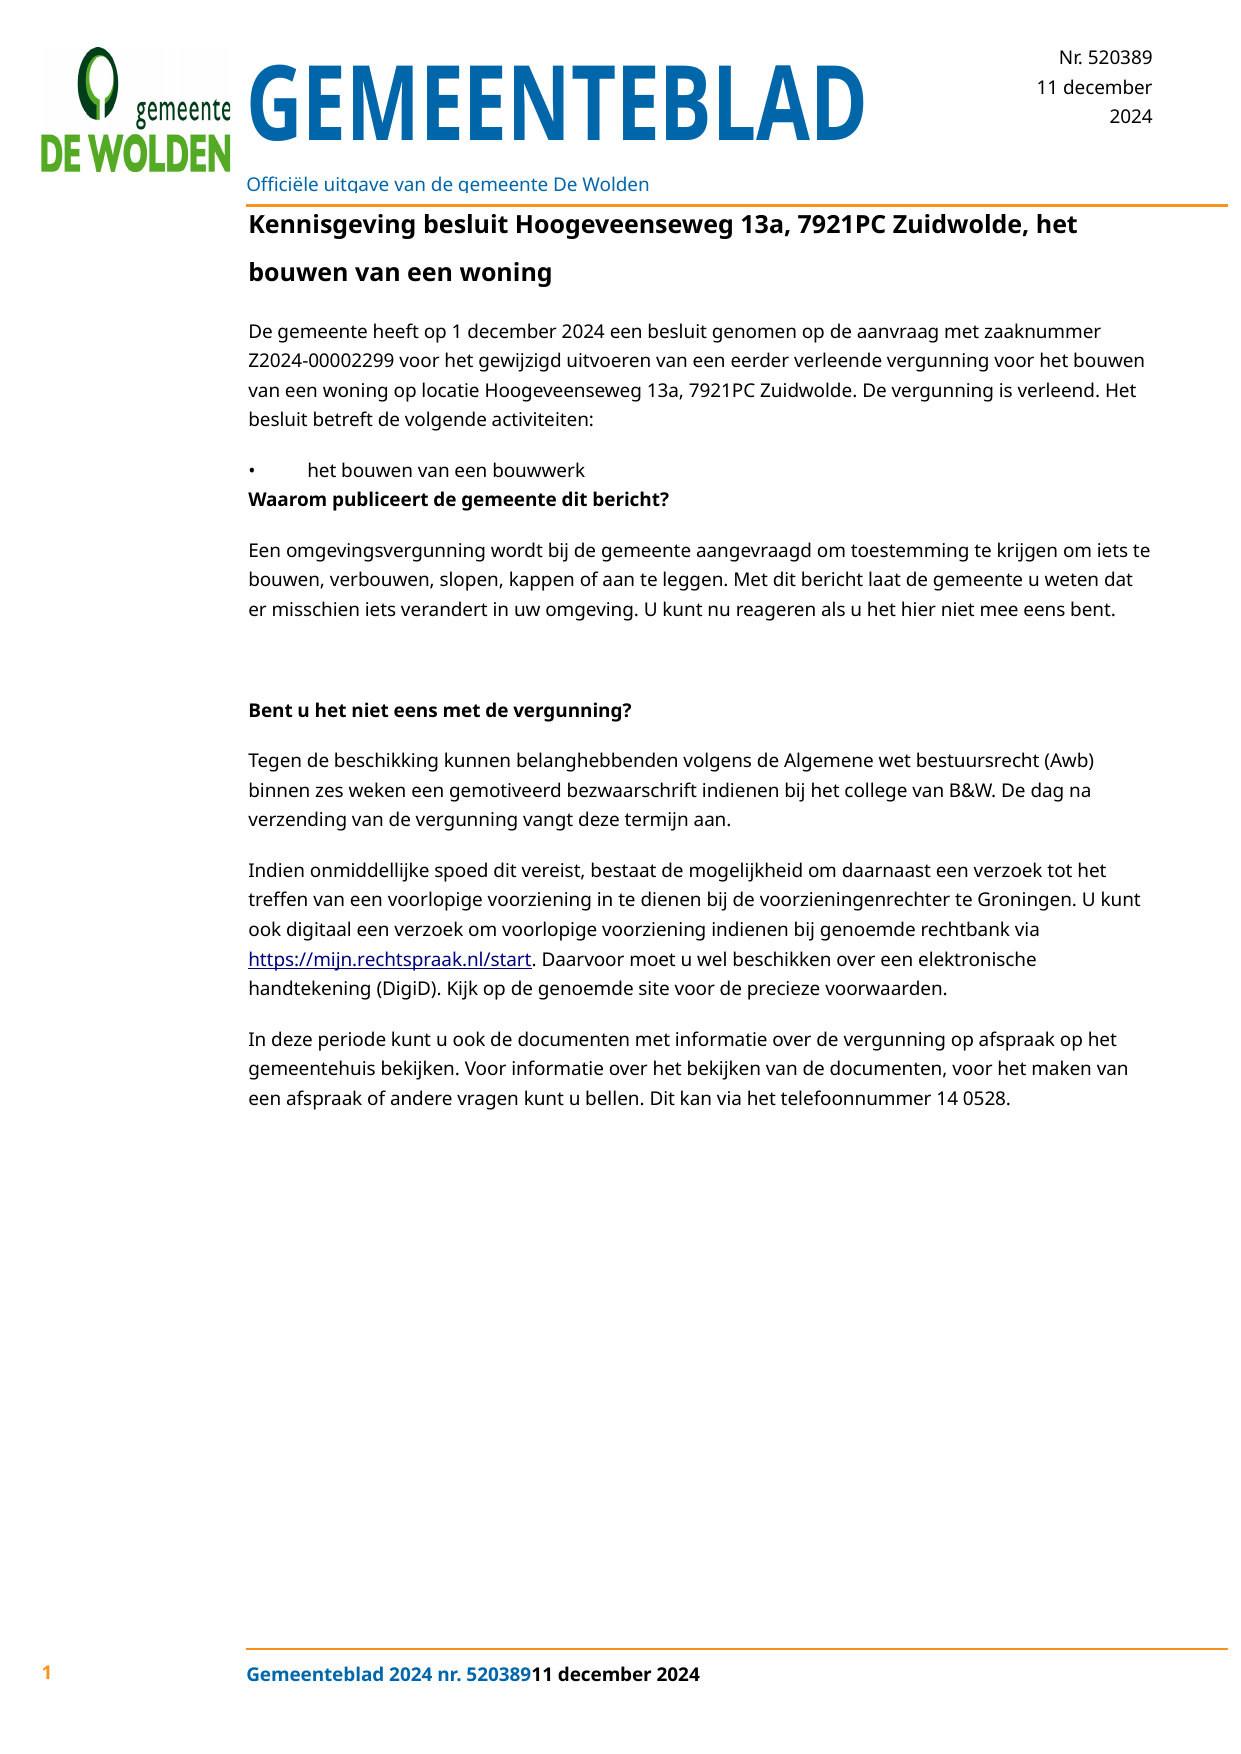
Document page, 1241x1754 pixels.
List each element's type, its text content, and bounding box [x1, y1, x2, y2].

text In deze periode kunt u ook de documenten met informatie over de vergunning op afspraak op het gemeentehuis bekijken. Voor informatie over het bekijken van de documenten, voor het maken van een afspraak of andere vragen kunt u bellen. Dit kan via het telefoonnummer 14 0528. [248, 1026, 1152, 1111]
picture [41, 47, 231, 172]
text Indien onmiddellijke spoed dit vereist, bestaat de mogelijkheid om daarnaast een verzoek tot het treffen van een voorlopige voorziening in te dienen bij de voorzieningenrechter te Groningen. U kunt ook digitaal een verzoek om voorlopige voorziening indienen bij genoemde rechtbank via https://mijn.rechtspraak.nl/start. Daarvoor moet u wel beschikken over een elektronische handtekening (DigiD). Kijk op de genoemde site voor de precieze voorwaarden. [248, 857, 1152, 1001]
text Waarom publiceert de gemeente dit bericht? [248, 487, 1152, 512]
text Tegen de beschikking kunnen belanghebbenden volgens de Algemene wet bestuursrecht (Awb) binnen zes weken een gemotiveerd bezwaarschrift indienen bij het college van B&W. De dag na verzending van de vergunning vangt deze termijn aan. [248, 747, 1152, 832]
list het bouwen van een bouwwerk [248, 457, 1152, 483]
text Bent u het niet eens met de vergunning? [248, 697, 1152, 723]
text Kennisgeving besluit Hoogeveenseweg 13a, 7921PC Zuidwolde, het bouwen van een woning [248, 207, 1152, 288]
text De gemeente heeft op 1 december 2024 een besluit genomen op de aanvraag met zaaknummer Z2024-00002299 voor het gewijzigd uitvoeren van een eerder verleende vergunning voor het bouwen van een woning op locatie Hoogeveenseweg 13a, 7921PC Zuidwolde. De vergunning is verleend. Het besluit betreft de volgende activiteiten: [248, 318, 1152, 432]
text Een omgevingsvergunning wordt bij de gemeente aangevraagd om toestemming te krijgen om iets te bouwen, verbouwen, slopen, kappen of aan te leggen. Met dit bericht laat de gemeente u weten dat er misschien iets verandert in uw omgeving. U kunt nu reageren als u het hier niet mee eens bent. [248, 537, 1152, 622]
